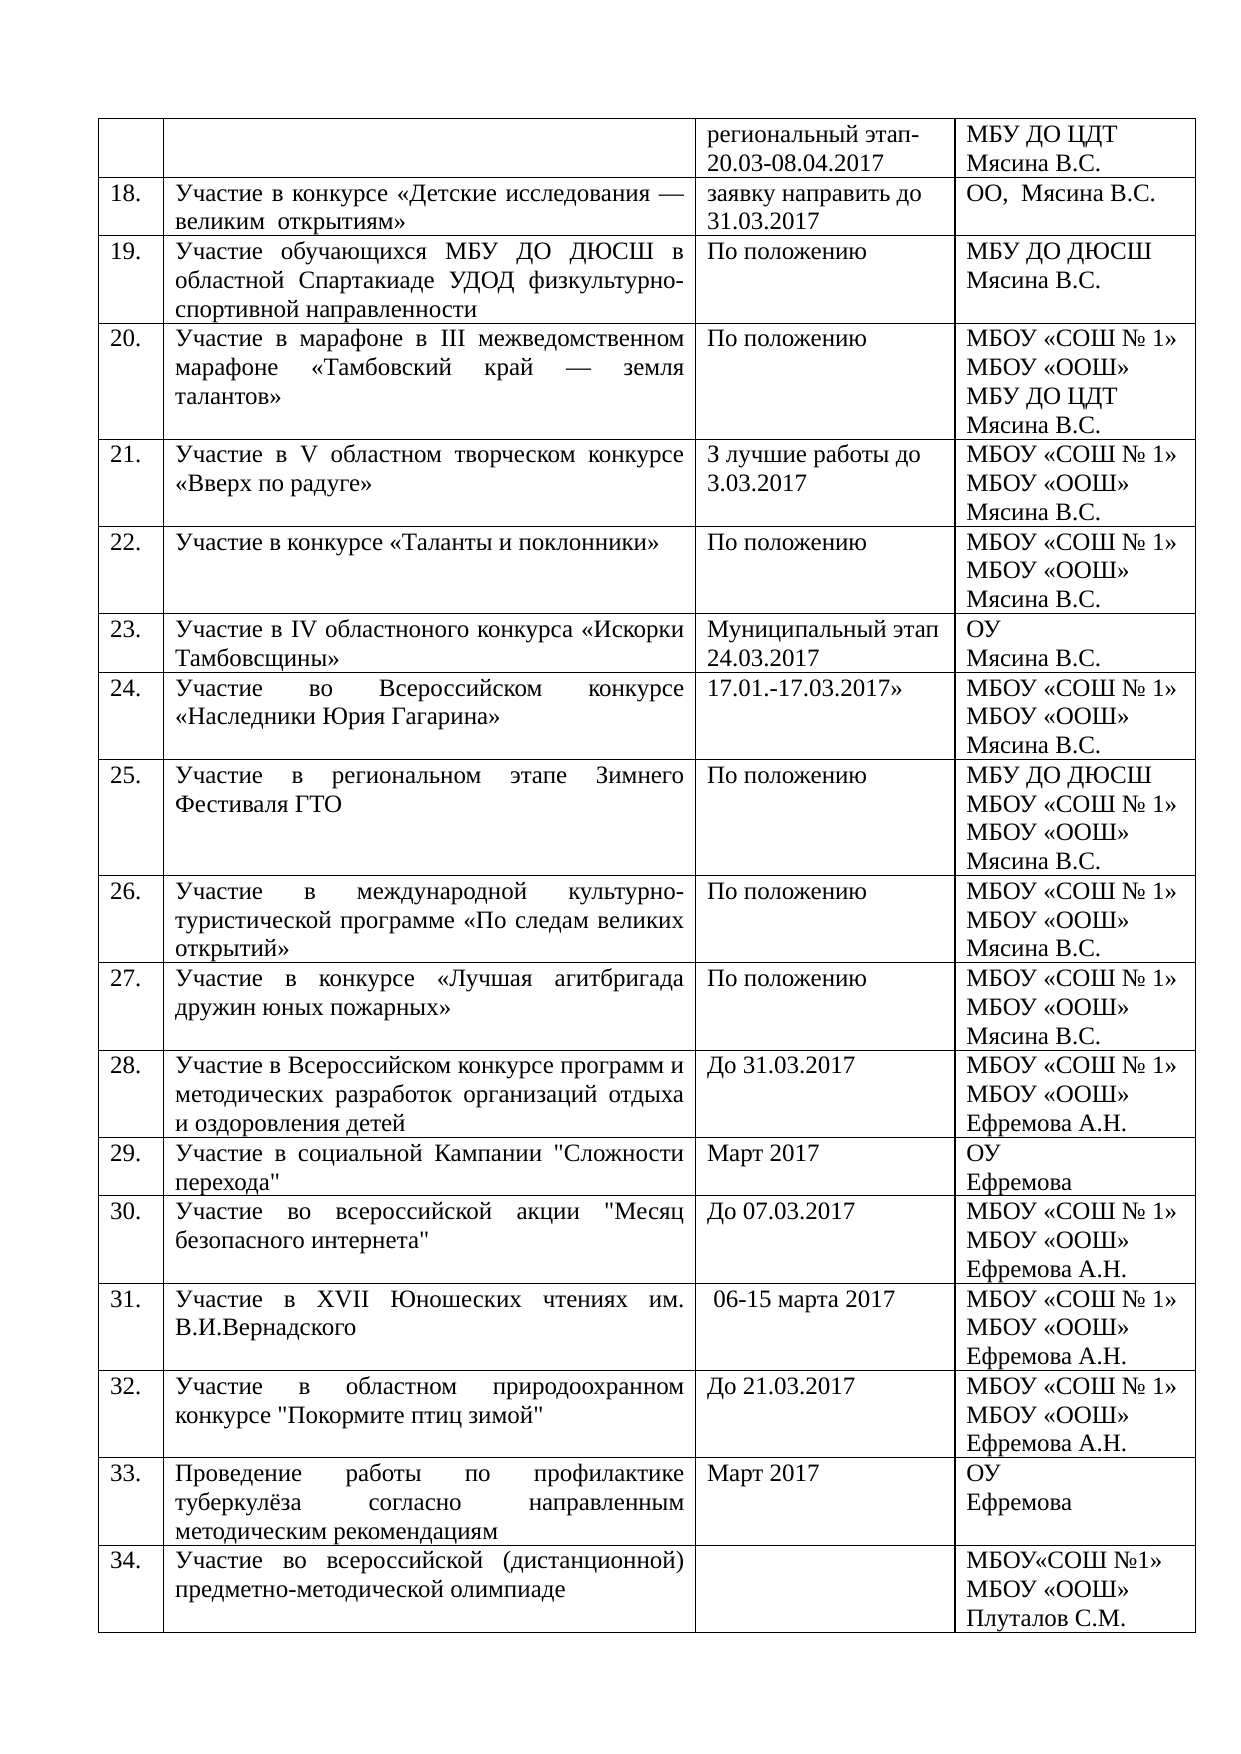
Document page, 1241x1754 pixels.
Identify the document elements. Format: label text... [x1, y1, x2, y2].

table_cell [696, 1546, 954, 1632]
table_cell По положению [696, 324, 954, 438]
table_cell Проведение работы по профилактике туберкулёза согласно направленным методическим рекомендациям [164, 1458, 695, 1544]
table_cell [99, 236, 163, 322]
table_cell Март 2017 [696, 1138, 954, 1195]
table_cell [99, 1138, 163, 1195]
table_cell МБУ ДО ДЮСШ Мясина В.С. [956, 236, 1195, 322]
table_cell ОУ Ефремова [956, 1458, 1195, 1544]
table_cell До 07.03.2017 [696, 1196, 954, 1283]
table_cell МБОУ «СОШ № 1» МБОУ «ООШ» Мясина В.С. [956, 673, 1195, 759]
table_cell [99, 1051, 163, 1137]
table_cell 17.01.-17.03.2017» [696, 673, 954, 759]
table_cell Участие в IV областноного конкурса «Искорки Тамбовсщины» [164, 614, 695, 672]
table_cell Участие во всероссийской (дистанционной) предметно-методической олимпиаде [164, 1546, 695, 1632]
table_cell МБОУ «СОШ № 1» МБОУ «ООШ» Ефремова А.Н. [956, 1051, 1195, 1137]
table_cell ОУ Мясина В.С. [956, 614, 1195, 672]
table_cell [164, 119, 695, 177]
table_cell [99, 673, 163, 759]
table_cell Участие во Всероссийском конкурсе «Наследники Юрия Гагарина» [164, 673, 695, 759]
table_cell Участие в областном природоохранном конкурсе "Покормите птиц зимой" [164, 1371, 695, 1457]
table_cell Участие обучающихся МБУ ДО ДЮСШ в областной Спартакиаде УДОД физкультурно-спортивной направленности [164, 236, 695, 322]
table_cell [99, 324, 163, 438]
table_cell Участие в конкурсе «Лучшая агитбригада дружин юных пожарных» [164, 963, 695, 1049]
table_cell Участие в международной культурно-туристической программе «По следам великих открытий» [164, 876, 695, 962]
table_cell МБОУ «СОШ № 1» МБОУ «ООШ» МБУ ДО ЦДТ Мясина В.С. [956, 324, 1195, 438]
table_cell МБУ ДО ДЮСШ МБОУ «СОШ № 1» МБОУ «ООШ» Мясина В.С. [956, 760, 1195, 875]
table_cell Участие в XVII Юношеских чтениях им. В.И.Вернадского [164, 1284, 695, 1370]
table_cell Участие в конкурсе «Детские исследования — великим открытиям» [164, 178, 695, 235]
table_cell Участие в марафоне в III межведомственном марафоне «Тамбовский край — земля талантов» [164, 324, 695, 438]
table_cell По положению [696, 236, 954, 322]
table_cell [99, 119, 163, 177]
table_cell заявку направить до 31.03.2017 [696, 178, 954, 235]
table_cell [99, 1546, 163, 1632]
table_cell ОО, Мясина В.С. [956, 178, 1195, 235]
table_cell По положению [696, 527, 954, 613]
table_cell МБОУ «СОШ № 1» МБОУ «ООШ» Ефремова А.Н. [956, 1371, 1195, 1457]
table_cell [99, 178, 163, 235]
table_cell Участие в Всероссийском конкурсе программ и методических разработок организаций отдыха и оздоровления детей [164, 1051, 695, 1137]
table_cell [99, 1284, 163, 1370]
table_cell [99, 1196, 163, 1283]
table_cell Участие во всероссийской акции "Месяц безопасного интернета" [164, 1196, 695, 1283]
table_cell Участие в социальной Кампании "Сложности перехода" [164, 1138, 695, 1195]
table_cell региональный этап- 20.03-08.04.2017 [696, 119, 954, 177]
table_cell Март 2017 [696, 1458, 954, 1544]
table_cell МБОУ «СОШ № 1» МБОУ «ООШ» Мясина В.С. [956, 963, 1195, 1049]
table_cell [99, 1371, 163, 1457]
table_cell МБОУ «СОШ № 1» МБОУ «ООШ» Ефремова А.Н. [956, 1284, 1195, 1370]
table_cell [99, 876, 163, 962]
table_cell МБОУ «СОШ № 1» МБОУ «ООШ» Ефремова А.Н. [956, 1196, 1195, 1283]
table_cell Участие в V областном творческом конкурсе «Вверх по радуге» [164, 440, 695, 526]
table_cell До 21.03.2017 [696, 1371, 954, 1457]
table_cell По положению [696, 876, 954, 962]
table_cell МБОУ «СОШ № 1» МБОУ «ООШ» Мясина В.С. [956, 527, 1195, 613]
table_cell МБОУ «СОШ № 1» МБОУ «ООШ» Мясина В.С. [956, 440, 1195, 526]
table_cell Участие в региональном этапе Зимнего Фестиваля ГТО [164, 760, 695, 875]
table_cell [99, 1458, 163, 1544]
table_cell З лучшие работы до 3.03.2017 [696, 440, 954, 526]
table_cell До 31.03.2017 [696, 1051, 954, 1137]
table_cell [99, 760, 163, 875]
table_cell Участие в конкурсе «Таланты и поклонники» [164, 527, 695, 613]
table_cell МБОУ«СОШ №1» МБОУ «ООШ» Плуталов С.М. [956, 1546, 1195, 1632]
table_cell По положению [696, 760, 954, 875]
table_cell 06-15 марта 2017 [696, 1284, 954, 1370]
table_cell Муниципальный этап 24.03.2017 [696, 614, 954, 672]
table_cell ОУ Ефремова [956, 1138, 1195, 1195]
table_cell [99, 614, 163, 672]
table_cell МБУ ДО ЦДТ Мясина В.С. [956, 119, 1195, 177]
table_cell МБОУ «СОШ № 1» МБОУ «ООШ» Мясина В.С. [956, 876, 1195, 962]
table_cell По положению [696, 963, 954, 1049]
table_cell [99, 963, 163, 1049]
table_cell [99, 440, 163, 526]
table_cell [99, 527, 163, 613]
